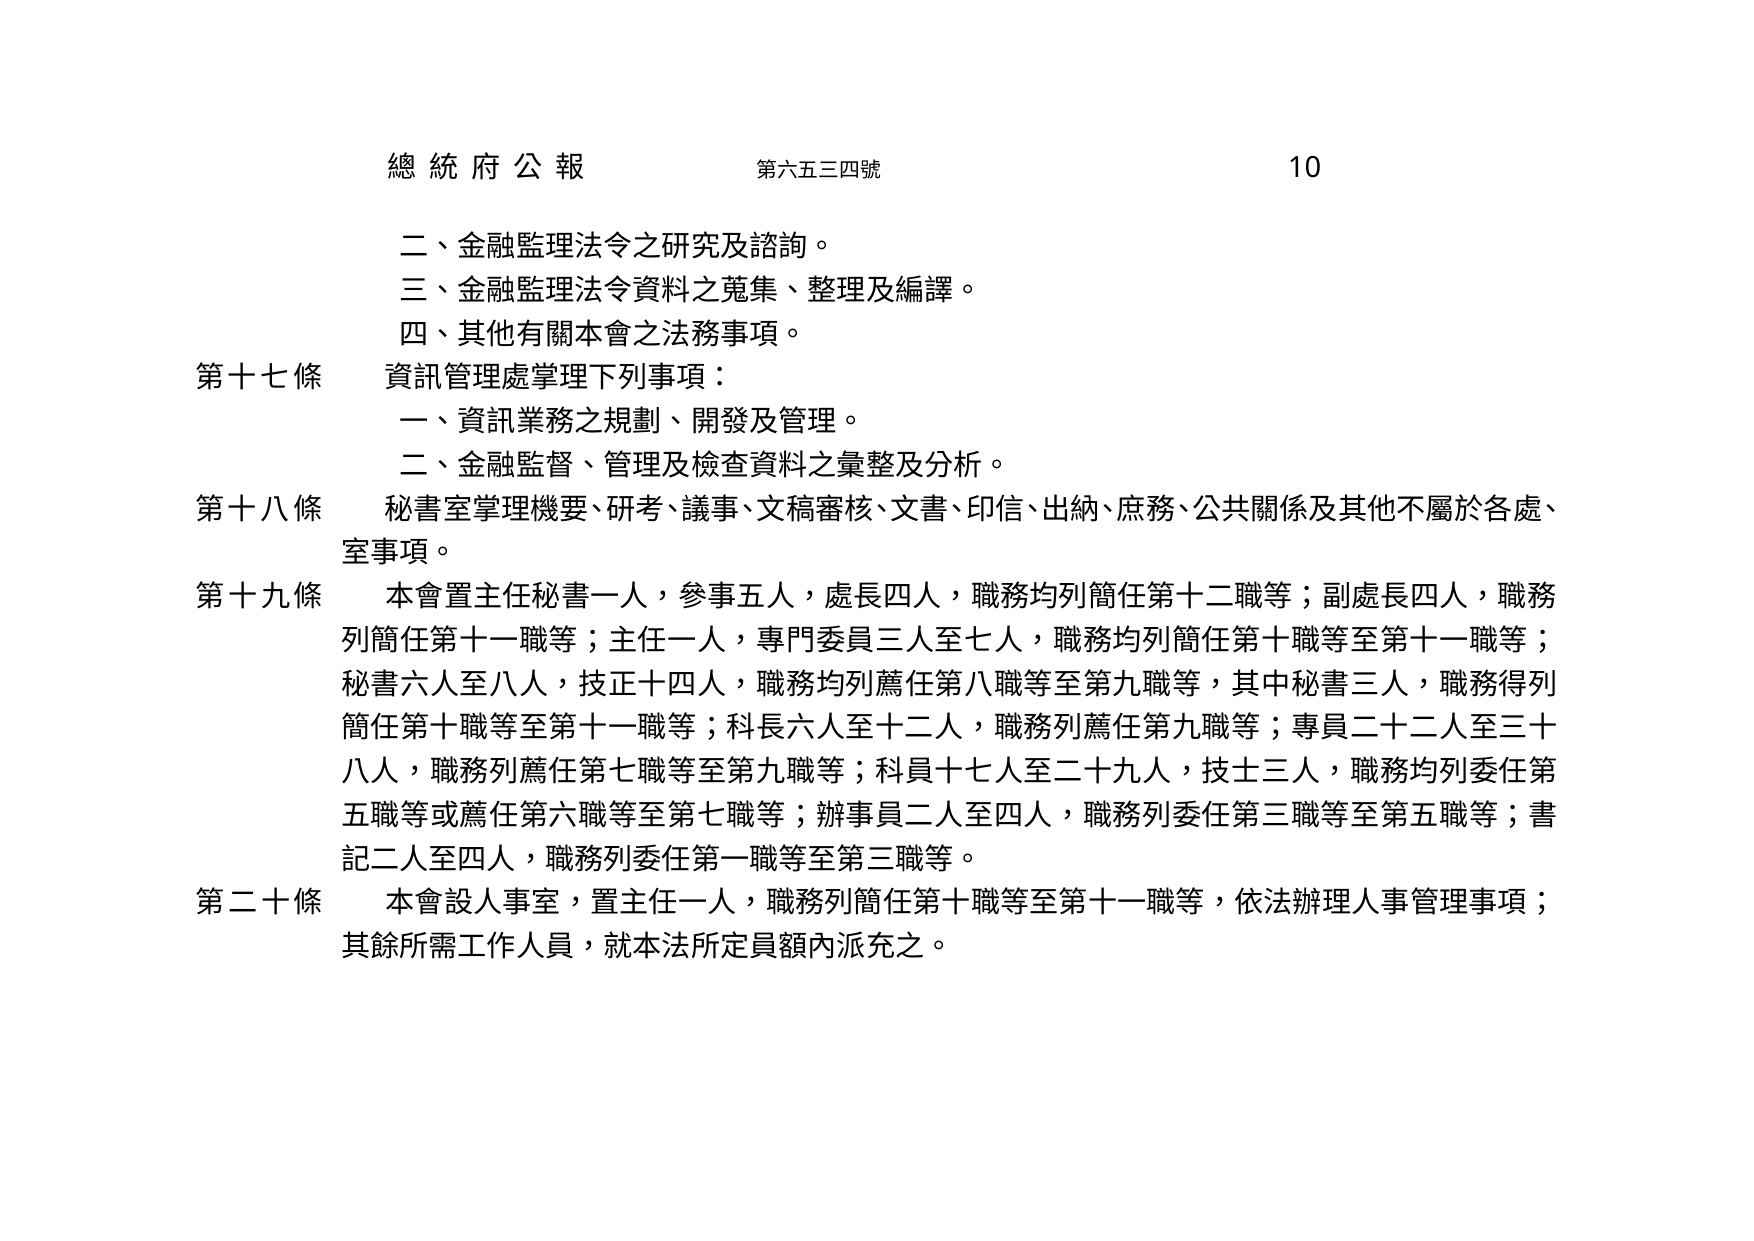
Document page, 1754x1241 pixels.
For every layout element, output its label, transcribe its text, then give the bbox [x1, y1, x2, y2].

text 第十八條 秘書室掌理機要、研考、議事、文稿審核、文書、印信、出納、庶務、公共關係及其他不屬於各處、室事項。 [195, 484, 1559, 572]
text 三、金融監理法令資料之蒐集、整理及編譯。 [399, 265, 1559, 309]
text 第十九條 本會置主任秘書一人，參事五人，處長四人，職務均列簡任第十二職等；副處長四人，職務列簡任第十一職等；主任一人，專門委員三人至七人，職務均列簡任第十職等至第十一職等；秘書六人至八人，技正十四人，職務均列薦任第八職等至第九職等，其中秘書三人，職務得列簡任第十職等至第十一職等；科長六人至十二人，職務列薦任第九職等；專員二十二人至三十八人，職務列薦任第七職等至第九職等；科員十七人至二十九人，技士三人，職務均列委任第五職等或薦任第六職等至第七職等；辦事員二人至四人，職務列委任第三職等至第五職等；書記二人至四人，職務列委任第一職等至第三職等。 [195, 572, 1559, 878]
text 第二十條 本會設人事室，置主任一人，職務列簡任第十職等至第十一職等，依法辦理人事管理事項；其餘所需工作人員，就本法所定員額內派充之。 [195, 878, 1559, 965]
text 二、金融監督、管理及檢查資料之彙整及分析。 [399, 440, 1559, 484]
text 一、資訊業務之規劃、開發及管理。 [399, 397, 1559, 440]
text 二、金融監理法令之研究及諮詢。 [399, 222, 1559, 265]
text 第十七條 資訊管理處掌理下列事項： [195, 353, 1559, 397]
text 四、其他有關本會之法務事項。 [399, 309, 1559, 353]
